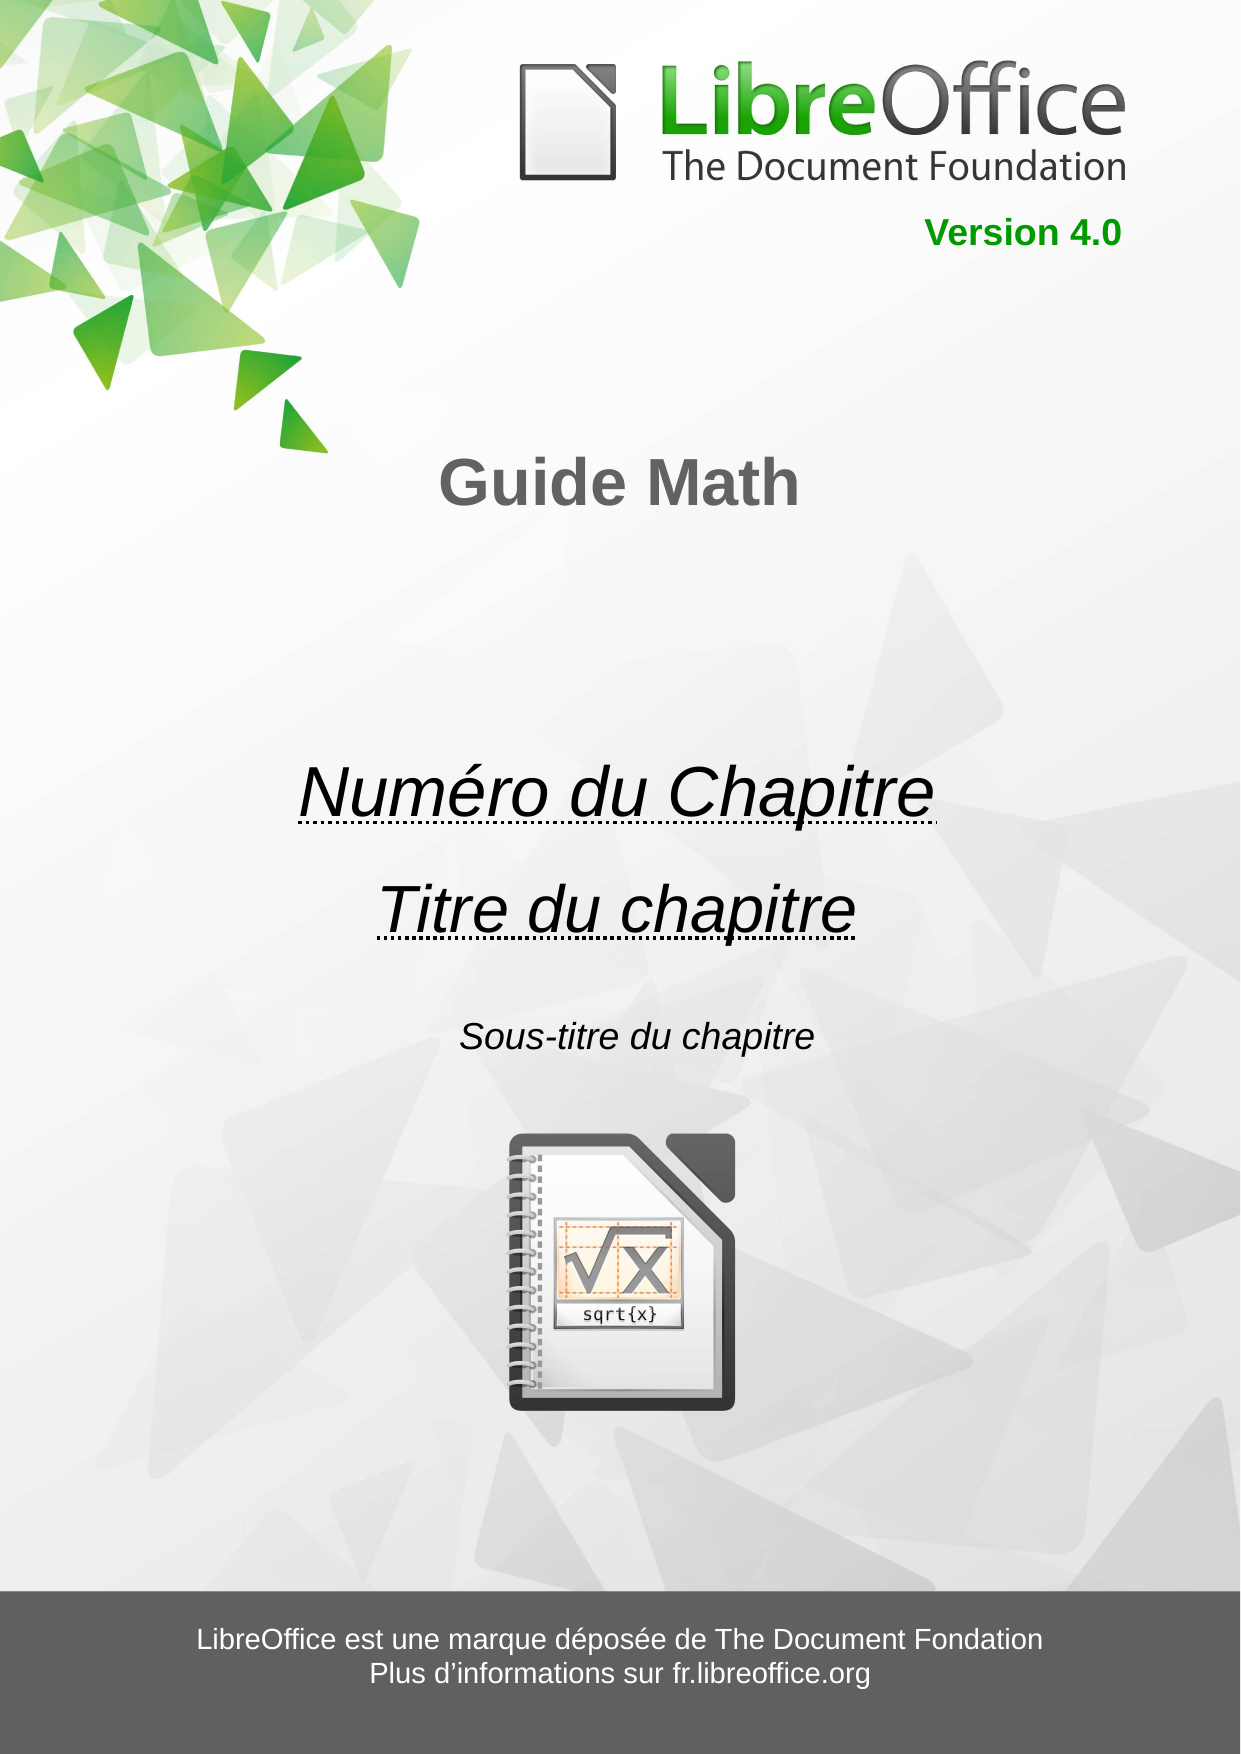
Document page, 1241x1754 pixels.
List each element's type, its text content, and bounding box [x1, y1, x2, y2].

subtitle Sous-titre du chapitre [37, 1014, 1240, 1057]
text Guide Math [0, 442, 1240, 519]
picture [0, 0, 1241, 1754]
text Version 4.0 [0, 210, 1122, 253]
subtitle Numéro du Chapitre Titre du chapitre [0, 750, 1240, 947]
